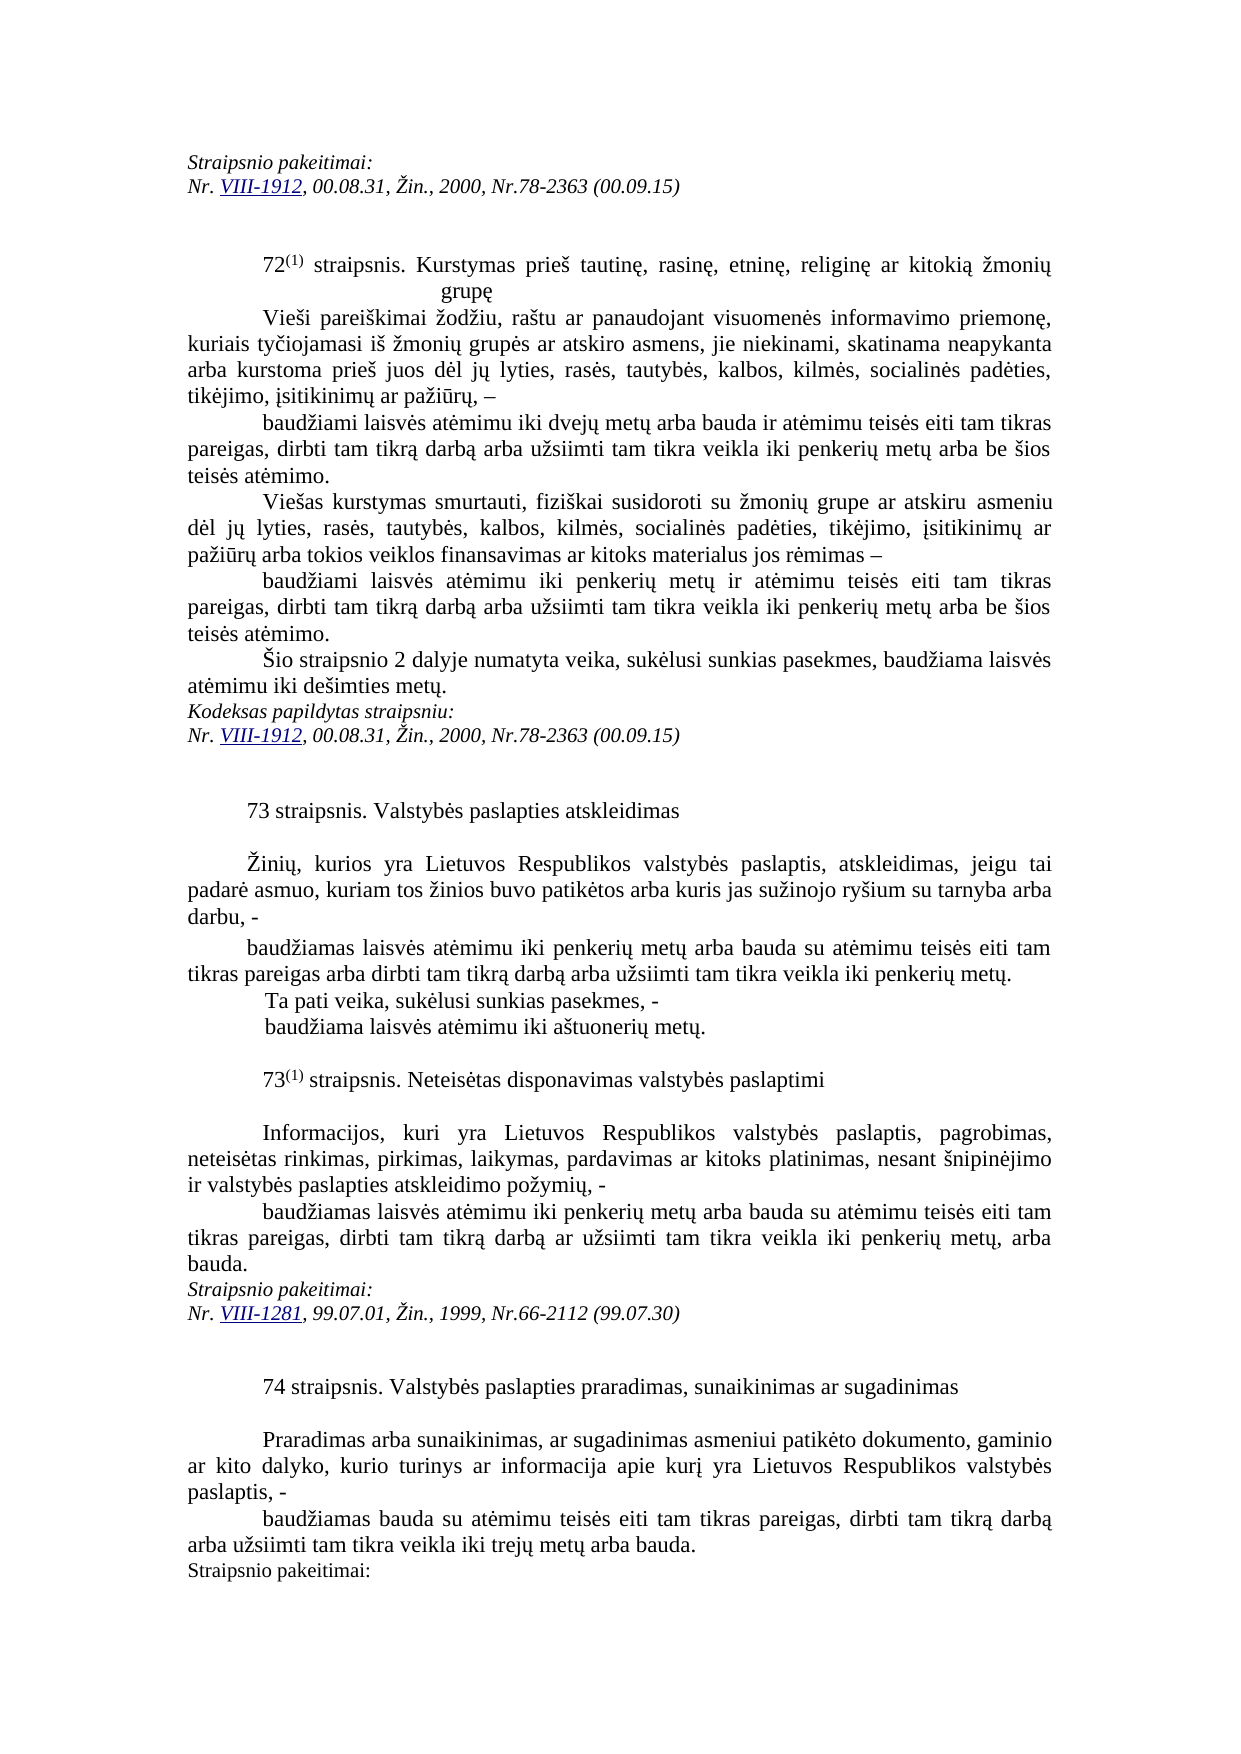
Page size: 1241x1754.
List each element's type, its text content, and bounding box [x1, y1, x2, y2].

text Praradimas arba sunaikinimas, ar sugadinimas asmeniui patikėto dokumento, gaminio ar kito dalyko, kurio turinys ar informacija apie kurį yra Lietuvos Respublikos valstybės paslaptis, - [187, 1426, 1053, 1505]
text 73(1) straipsnis. Neteisėtas disponavimas valstybės paslaptimi [187, 1066, 1053, 1092]
text 73 straipsnis. Valstybės paslapties atskleidimas [206, 797, 1053, 824]
text 72(1) straipsnis. Kurstymas prieš tautinę, rasinę, etninę, religinę ar kitokią žmonių grupę [262, 251, 1053, 303]
text baudžiamas laisvės atėmimu iki penkerių metų arba bauda su atėmimu teisės eiti tam tikras pareigas, dirbti tam tikrą darbą ar užsiimti tam tikra veikla iki penkerių metų, arba bauda. [187, 1198, 1053, 1277]
text baudžiama laisvės atėmimu iki aštuonerių metų. [205, 1013, 1053, 1039]
text baudžiami laisvės atėmimu iki penkerių metų ir atėmimu teisės eiti tam tikras pareigas, dirbti tam tikrą darbą arba užsiimti tam tikra veikla iki penkerių metų arba be šios teisės atėmimo. [187, 567, 1053, 646]
text Kodeksas papildytas straipsniu: [187, 699, 1053, 723]
text Ta pati veika, sukėlusi sunkias pasekmes, - [205, 987, 1053, 1013]
text baudžiamas laisvės atėmimu iki penkerių metų arba bauda su atėmimu teisės eiti tam tikras pareigas arba dirbti tam tikrą darbą arba užsiimti tam tikra veikla iki penkerių metų. [187, 934, 1053, 987]
text 74 straipsnis. Valstybės paslapties praradimas, sunaikinimas ar sugadinimas [262, 1373, 1053, 1399]
text Informacijos, kuri yra Lietuvos Respublikos valstybės paslaptis, pagrobimas, neteisėtas rinkimas, pirkimas, laikymas, pardavimas ar kitoks platinimas, nesant šnipinėjimo ir valstybės paslapties atskleidimo požymių, - [187, 1119, 1053, 1198]
text Viešas kurstymas smurtauti, fiziškai susidoroti su žmonių grupe ar atskiru asmeniu dėl jų lyties, rasės, tautybės, kalbos, kilmės, socialinės padėties, tikėjimo, įsitikinimų ar pažiūrų arba tokios veiklos finansavimas ar kitoks materialus jos rėmimas – [187, 488, 1053, 567]
text Šio straipsnio 2 dalyje numatyta veika, sukėlusi sunkias pasekmes, baudžiama laisvės atėmimu iki dešimties metų. [187, 646, 1053, 699]
text baudžiami laisvės atėmimu iki dvejų metų arba bauda ir atėmimu teisės eiti tam tikras pareigas, dirbti tam tikrą darbą arba užsiimti tam tikra veikla iki penkerių metų arba be šios teisės atėmimo. [187, 409, 1053, 488]
text Žinių, kurios yra Lietuvos Respublikos valstybės paslaptis, atskleidimas, jeigu tai padarė asmuo, kuriam tos žinios buvo patikėtos arba kuris jas sužinojo ryšium su tarnyba arba darbu, - [187, 850, 1053, 929]
text Straipsnio pakeitimai: [187, 1557, 1053, 1582]
text Straipsnio pakeitimai: [187, 1277, 1053, 1301]
text baudžiamas bauda su atėmimu teisės eiti tam tikras pareigas, dirbti tam tikrą darbą arba užsiimti tam tikra veikla iki trejų metų arba bauda. [187, 1505, 1053, 1557]
text Nr. VIII-1912, 00.08.31, Žin., 2000, Nr.78-2363 (00.09.15) [187, 174, 1053, 198]
text Nr. VIII-1912, 00.08.31, Žin., 2000, Nr.78-2363 (00.09.15) [187, 723, 1053, 747]
text Vieši pareiškimai žodžiu, raštu ar panaudojant visuomenės informavimo priemonę, kuriais tyčiojamasi iš žmonių grupės ar atskiro asmens, jie niekinami, skatinama neapykanta arba kurstoma prieš juos dėl jų lyties, rasės, tautybės, kalbos, kilmės, socialinės padėties, tikėjimo, įsitikinimų ar pažiūrų, – [187, 303, 1053, 409]
text Nr. VIII-1281, 99.07.01, Žin., 1999, Nr.66-2112 (99.07.30) [187, 1301, 1053, 1325]
text Straipsnio pakeitimai: [187, 150, 1053, 174]
